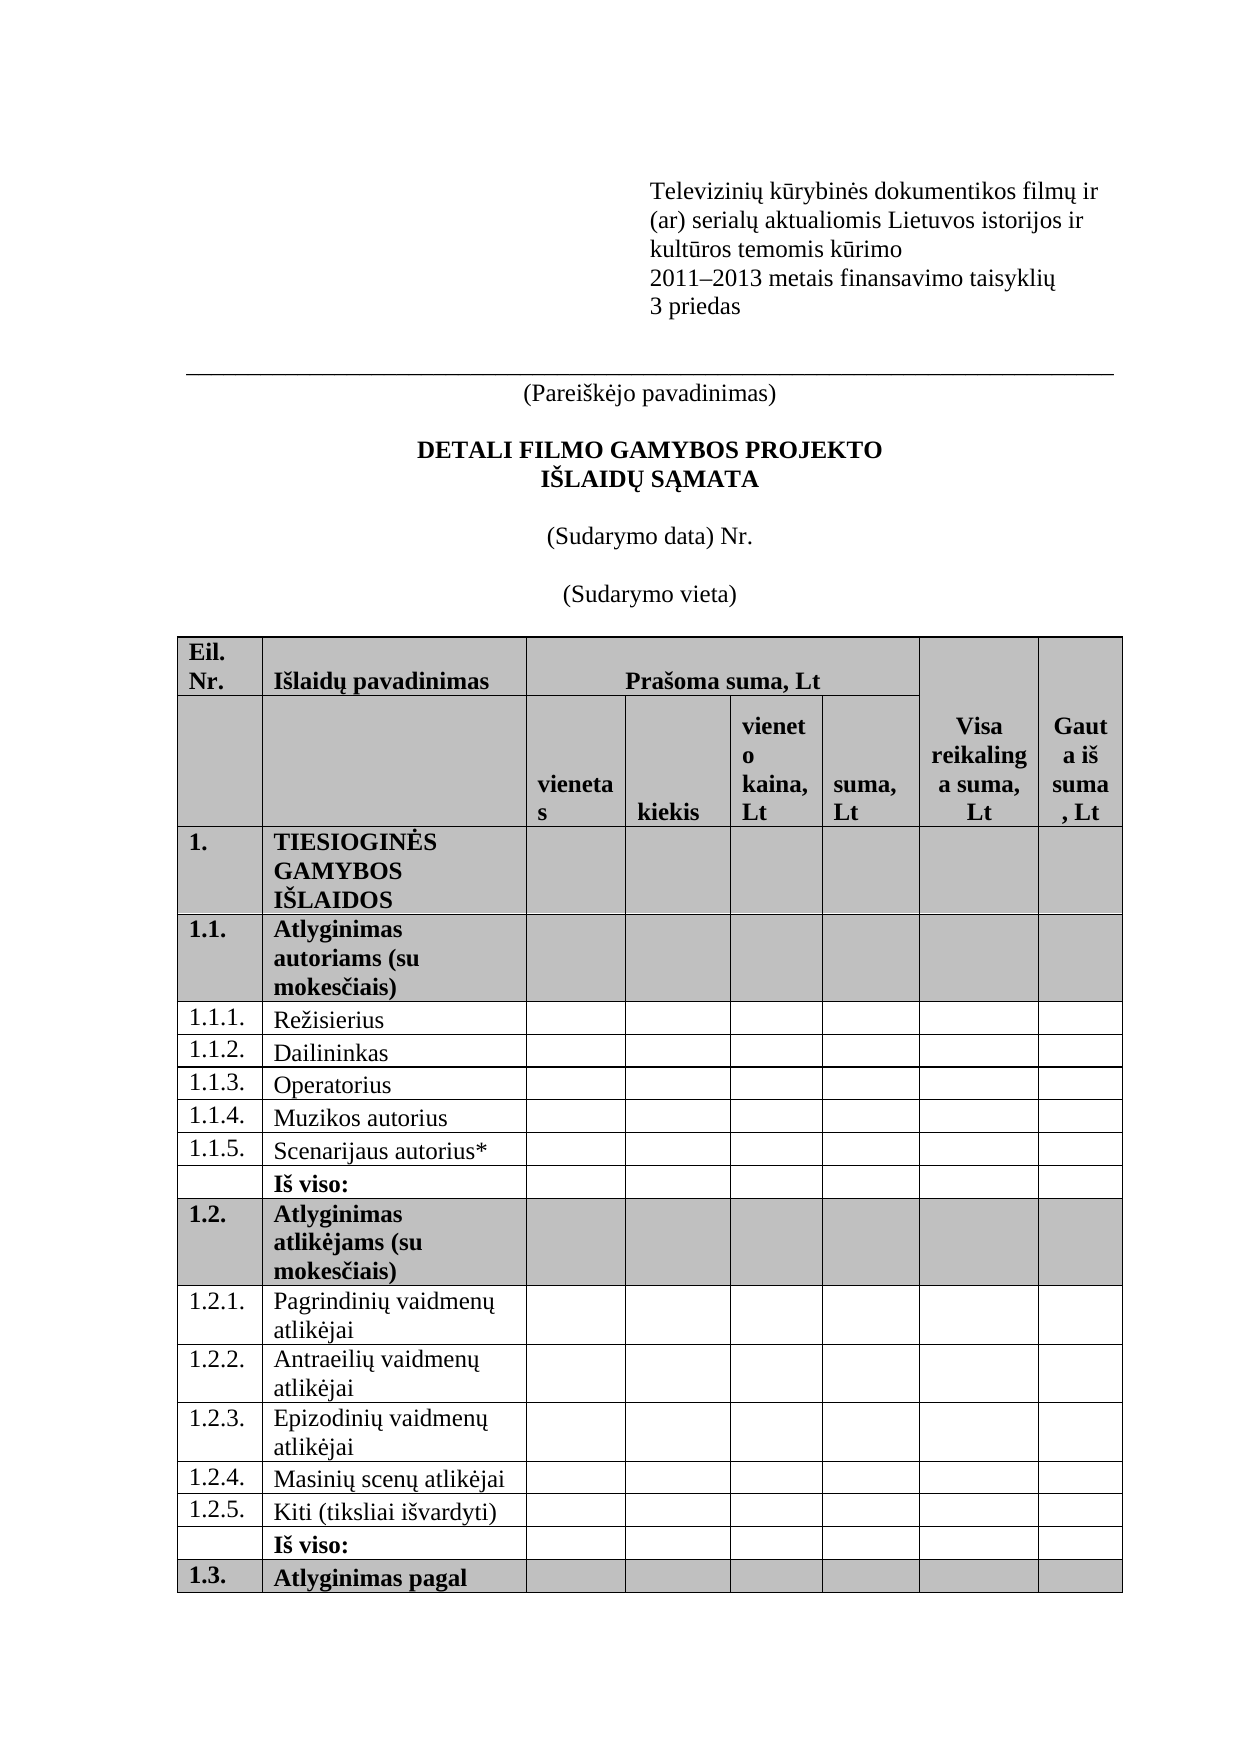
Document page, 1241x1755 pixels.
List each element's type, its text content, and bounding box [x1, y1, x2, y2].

text 3 priedas [649, 291, 1122, 320]
table_cell [1039, 1002, 1122, 1033]
table_cell Pagrindinių vaidmenų atlikėjai [263, 1286, 526, 1343]
table_header Prašoma suma, Lt [527, 638, 919, 695]
table_cell kiekis [626, 696, 730, 826]
table_cell suma, Lt [823, 696, 919, 826]
table_cell [823, 1035, 919, 1066]
table_cell [731, 1100, 822, 1132]
table_cell [920, 1494, 1038, 1526]
table_cell [527, 915, 625, 1001]
table_cell [178, 696, 262, 826]
table_cell [263, 696, 526, 826]
table_cell 1. [178, 827, 262, 913]
table_cell [527, 1133, 625, 1165]
table_cell [1039, 915, 1122, 1001]
table_cell [731, 827, 822, 913]
table_cell [626, 1527, 730, 1559]
table_cell Masinių scenų atlikėjai [263, 1462, 526, 1493]
table_cell [527, 1100, 625, 1132]
table_cell [527, 1002, 625, 1033]
table_cell [731, 1345, 822, 1402]
table_cell [626, 1494, 730, 1526]
table_header Išlaidų pavadinimas [263, 638, 526, 695]
table_cell [823, 1002, 919, 1033]
table_cell [1039, 1527, 1122, 1559]
table_cell [626, 827, 730, 913]
table_cell [823, 827, 919, 913]
table_cell [626, 1100, 730, 1132]
table_cell [920, 1002, 1038, 1033]
table_cell Dailininkas [263, 1035, 526, 1066]
table_cell [920, 1403, 1038, 1461]
table_cell [823, 1133, 919, 1165]
table_cell [527, 1527, 625, 1559]
table_cell 1.1. [178, 915, 262, 1001]
table_cell [731, 1133, 822, 1165]
table_cell [626, 1068, 730, 1099]
table_cell [178, 1166, 262, 1198]
table_cell [1039, 1133, 1122, 1165]
table_cell [1039, 1286, 1122, 1343]
table_cell [626, 1462, 730, 1493]
table_cell [823, 1403, 919, 1461]
table_cell [527, 1494, 625, 1526]
table_cell [527, 1560, 625, 1592]
table_cell [731, 1403, 822, 1461]
table_cell [1039, 1560, 1122, 1592]
table_cell [823, 1100, 919, 1132]
text (ar) serialų aktualiomis Lietuvos istorijos ir [649, 205, 1122, 234]
table_cell [1039, 1100, 1122, 1132]
table_cell [823, 1494, 919, 1526]
table_cell [823, 1462, 919, 1493]
table_cell [920, 1286, 1038, 1343]
table_cell 1.2.2. [178, 1345, 262, 1402]
table_cell vienetas [527, 696, 625, 826]
table_cell [731, 1199, 822, 1285]
table_cell 1.1.5. [178, 1133, 262, 1165]
text IŠLAIDŲ SĄMATA [177, 464, 1122, 493]
table_cell [1039, 1035, 1122, 1066]
table_cell [1039, 1462, 1122, 1493]
table_cell vieneto kaina, Lt [731, 696, 822, 826]
table_header Eil. Nr. [178, 638, 262, 695]
table_cell Iš viso: [263, 1166, 526, 1198]
table_cell 1.2.3. [178, 1403, 262, 1461]
table_cell Atlyginimas autoriams (su mokesčiais) [263, 915, 526, 1001]
table_cell [626, 1560, 730, 1592]
table_cell [1039, 1068, 1122, 1099]
table_cell [823, 1345, 919, 1402]
table_cell [527, 1068, 625, 1099]
table_cell [920, 1068, 1038, 1099]
table_cell 1.1.4. [178, 1100, 262, 1132]
table_cell [527, 1345, 625, 1402]
table_cell [920, 1462, 1038, 1493]
table_cell [626, 1345, 730, 1402]
table_cell [920, 827, 1038, 913]
table_cell 1.2.1. [178, 1286, 262, 1343]
table_cell [1039, 1494, 1122, 1526]
table_cell [626, 1166, 730, 1198]
table_cell Operatorius [263, 1068, 526, 1099]
text 2011–2013 metais finansavimo taisyklių [649, 263, 1122, 291]
table_cell [731, 1462, 822, 1493]
table_cell [626, 1199, 730, 1285]
table_cell [626, 1403, 730, 1461]
table_cell [731, 1002, 822, 1033]
table_cell Atlyginimas atlikėjams (su mokesčiais) [263, 1199, 526, 1285]
table_cell [527, 827, 625, 913]
text kultūros temomis kūrimo [649, 234, 1122, 263]
table_cell [1039, 827, 1122, 913]
table_cell [823, 1286, 919, 1343]
table_cell [731, 1494, 822, 1526]
table_cell [731, 1527, 822, 1559]
table_cell [920, 1166, 1038, 1198]
table_cell [731, 915, 822, 1001]
text (Sudarymo data) Nr. [177, 521, 1122, 550]
table_cell [178, 1527, 262, 1559]
table_cell [527, 1035, 625, 1066]
table_cell Režisierius [263, 1002, 526, 1033]
table_cell [527, 1199, 625, 1285]
table_cell [823, 1527, 919, 1559]
table_cell Antraeilių vaidmenų atlikėjai [263, 1345, 526, 1402]
text (Pareiškėjo pavadinimas) [177, 378, 1122, 406]
table_cell 1.1.1. [178, 1002, 262, 1033]
text _ [177, 349, 1122, 378]
table_cell [1039, 1403, 1122, 1461]
table_cell [1039, 1345, 1122, 1402]
table_cell [626, 1133, 730, 1165]
table_cell Kiti (tiksliai išvardyti) [263, 1494, 526, 1526]
table_header Gauta iš suma, Lt [1039, 638, 1122, 826]
table_cell Muzikos autorius [263, 1100, 526, 1132]
table_cell [527, 1403, 625, 1461]
table_cell [731, 1068, 822, 1099]
table_cell [920, 1560, 1038, 1592]
table_cell [920, 1035, 1038, 1066]
table_cell 1.1.2. [178, 1035, 262, 1066]
table_cell [920, 1527, 1038, 1559]
text Televizinių kūrybinės dokumentikos filmų ir [649, 176, 1122, 205]
table_cell [823, 1199, 919, 1285]
table_cell [731, 1286, 822, 1343]
table_cell [823, 1068, 919, 1099]
table_cell [920, 1100, 1038, 1132]
table_cell Scenarijaus autorius* [263, 1133, 526, 1165]
table_cell [626, 1035, 730, 1066]
table_cell [527, 1166, 625, 1198]
table_cell [731, 1560, 822, 1592]
table_cell [920, 1199, 1038, 1285]
table_cell [920, 915, 1038, 1001]
table_header Visa reikalinga suma, Lt [920, 638, 1038, 826]
table_cell [527, 1286, 625, 1343]
table_cell 1.3. [178, 1560, 262, 1592]
text (Sudarymo vieta) [177, 579, 1122, 608]
text DETALI FILMO GAMYBOS PROJEKTO [177, 435, 1122, 464]
table_cell 1.2. [178, 1199, 262, 1285]
table_cell [920, 1345, 1038, 1402]
table_cell [626, 915, 730, 1001]
table_cell [626, 1002, 730, 1033]
table_cell Iš viso: [263, 1527, 526, 1559]
table_cell 1.2.4. [178, 1462, 262, 1493]
table_cell [1039, 1166, 1122, 1198]
table_cell [527, 1462, 625, 1493]
table_cell [823, 915, 919, 1001]
table_cell [731, 1035, 822, 1066]
table_cell [920, 1133, 1038, 1165]
table_cell TIESIOGINĖS GAMYBOS IŠLAIDOS [263, 827, 526, 913]
table_cell 1.1.3. [178, 1068, 262, 1099]
table_cell [1039, 1199, 1122, 1285]
table_cell [823, 1166, 919, 1198]
table_cell Atlyginimas pagal [263, 1560, 526, 1592]
table_cell [731, 1166, 822, 1198]
table_cell [823, 1560, 919, 1592]
table_cell 1.2.5. [178, 1494, 262, 1526]
table_cell Epizodinių vaidmenų atlikėjai [263, 1403, 526, 1461]
table_cell [626, 1286, 730, 1343]
